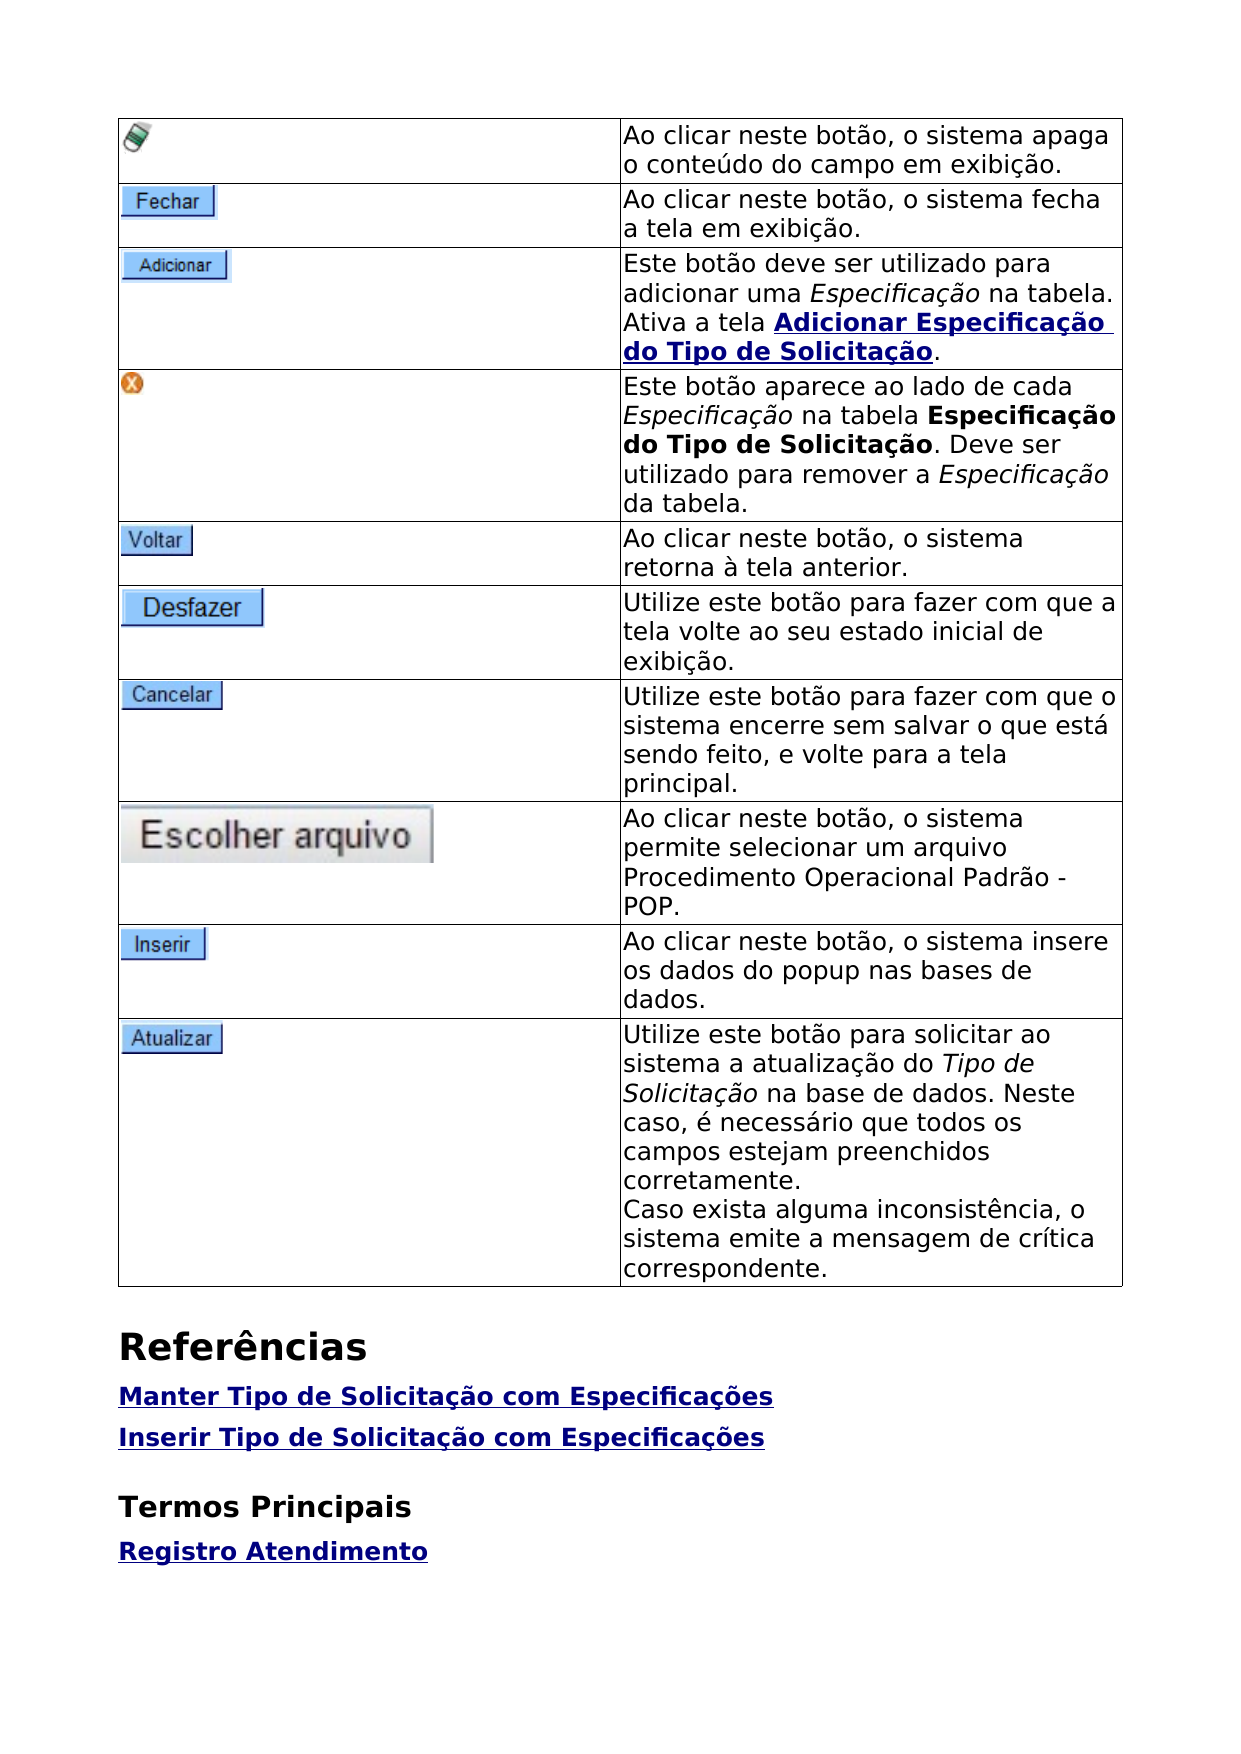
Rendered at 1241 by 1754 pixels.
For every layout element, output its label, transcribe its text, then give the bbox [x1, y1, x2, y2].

picture [121, 185, 218, 220]
text Manter Tipo de Solicitação com Especificações [118, 1382, 1122, 1411]
table_cell Ao clicar neste botão, o sistema retorna à tela anterior. [621, 522, 1122, 585]
table_cell [119, 184, 620, 247]
table_cell [119, 248, 620, 369]
table_cell Ao clicar neste botão, o sistema insere os dados do popup nas bases de dados. [621, 925, 1122, 1017]
table_cell [119, 370, 620, 521]
picture [121, 804, 434, 863]
table_cell [119, 119, 620, 182]
table_cell Ao clicar neste botão, o sistema fecha a tela em exibição. [621, 184, 1122, 247]
table_cell Utilize este botão para fazer com que o sistema encerre sem salvar o que está sendo feito, e volte para a tela principal. [621, 680, 1122, 801]
text Inserir Tipo de Solicitação com Especificações [118, 1423, 1122, 1453]
table_cell [119, 522, 620, 585]
picture [121, 927, 209, 962]
picture [121, 121, 153, 154]
table_cell Utilize este botão para fazer com que a tela volte ao seu estado inicial de exibição. [621, 586, 1122, 679]
picture [121, 1020, 223, 1054]
picture [121, 588, 265, 628]
table_cell [119, 802, 620, 924]
table_cell [119, 925, 620, 1017]
table_cell Este botão aparece ao lado de cada Especificação na tabela Especificação do Tipo de Solicitação. Deve ser utilizado para remover a Especificação da tabela. [621, 370, 1122, 521]
table_cell [119, 680, 620, 801]
table_cell Ao clicar neste botão, o sistema apaga o conteúdo do campo em exibição. [621, 119, 1122, 182]
picture [121, 681, 223, 710]
table_cell [119, 1019, 620, 1286]
text Registro Atendimento [118, 1537, 1122, 1566]
subtitle Termos Principais [118, 1490, 1122, 1524]
picture [121, 524, 193, 556]
picture [121, 249, 232, 283]
picture [121, 372, 145, 395]
table_cell Este botão deve ser utilizado para adicionar uma Especificação na tabela. Ativa a tela Adicionar Especificação do Tipo de Solicitação. [621, 248, 1122, 369]
table_cell Ao clicar neste botão, o sistema permite selecionar um arquivo Procedimento Operacional Padrão - POP. [621, 802, 1122, 924]
table_cell Utilize este botão para solicitar ao sistema a atualização do Tipo de Solicitação na base de dados. Neste caso, é necessário que todos os campos estejam preenchidos corretamente. Caso exista alguma inconsistência, o sistema emite a mensagem de crítica correspondente. [621, 1019, 1122, 1286]
table_cell [119, 586, 620, 679]
subtitle Referências [118, 1326, 1122, 1369]
